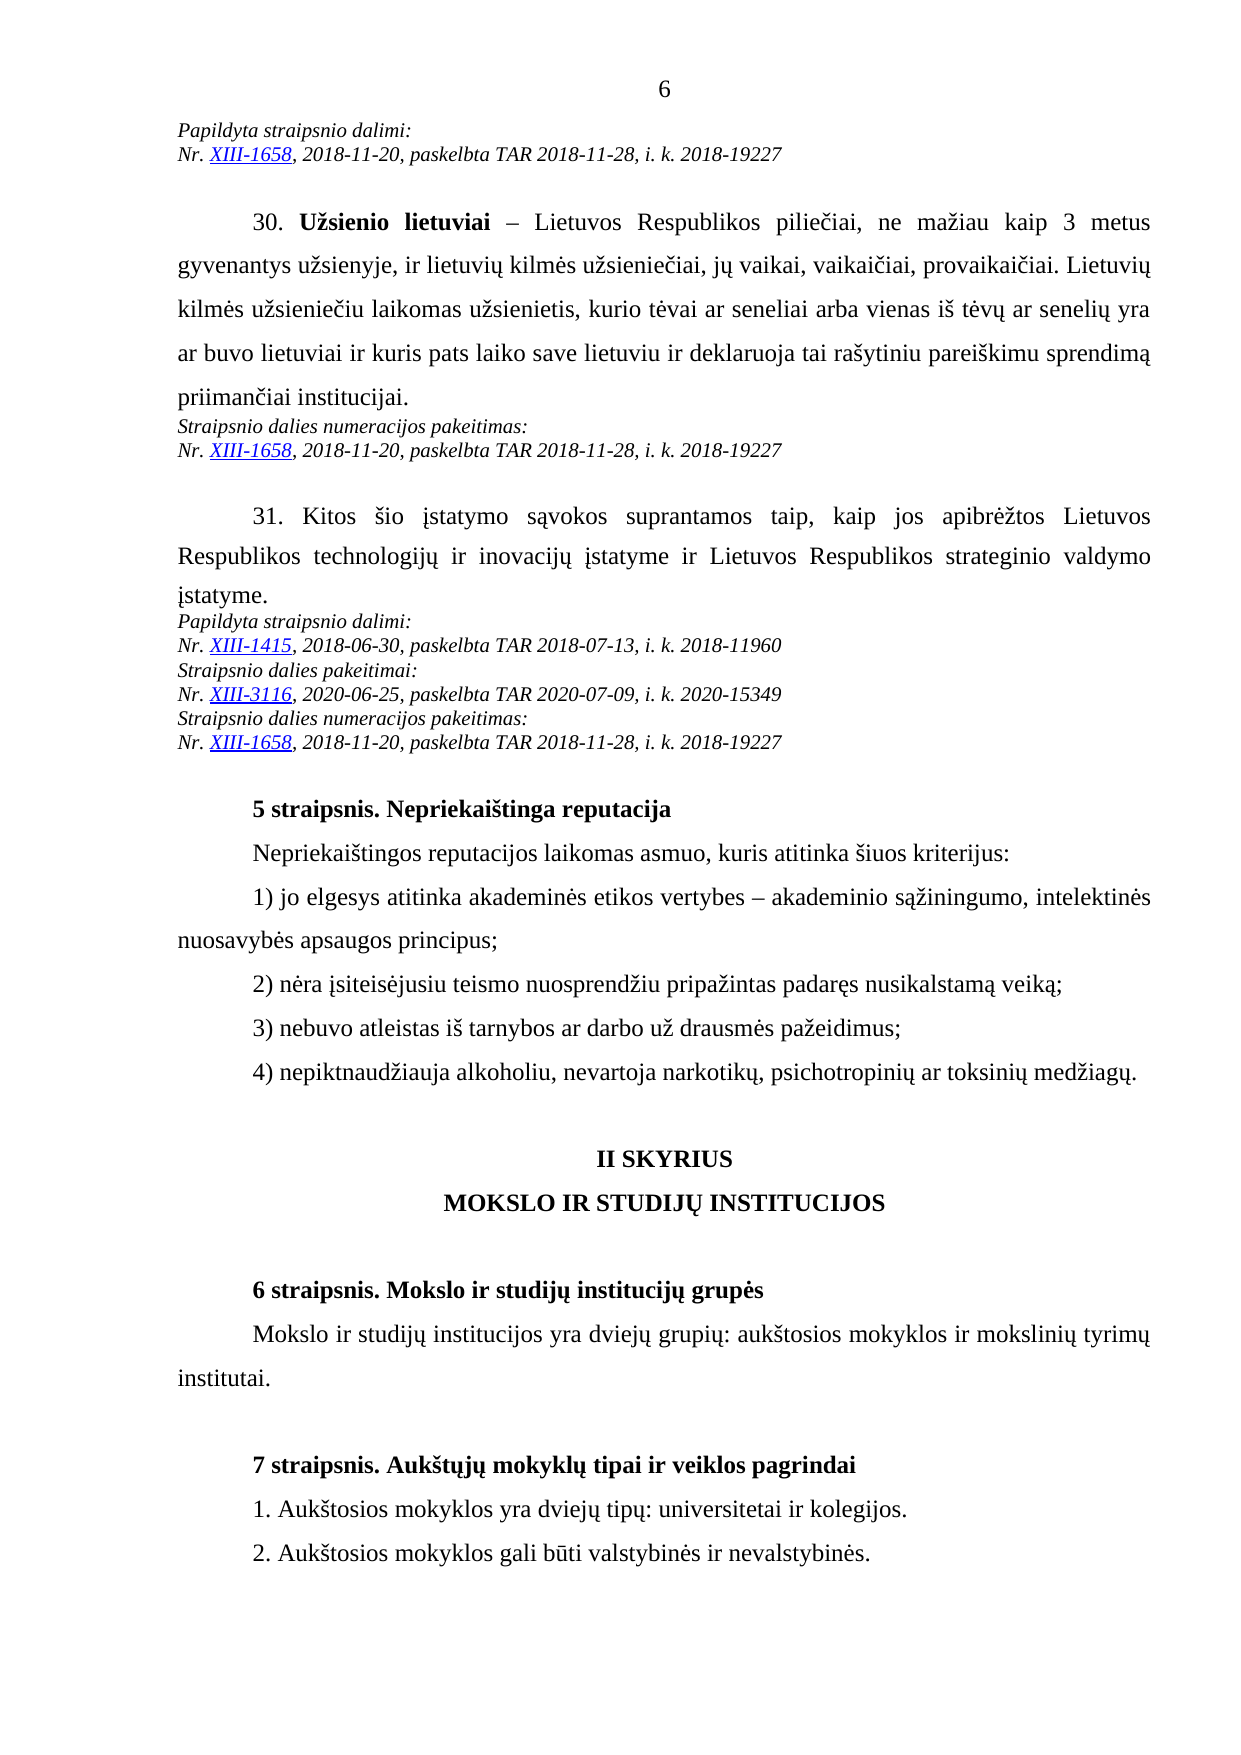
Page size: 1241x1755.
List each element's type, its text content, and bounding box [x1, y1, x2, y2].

text 1) jo elgesys atitinka akademinės etikos vertybes – akademinio sąžiningumo, intelektinės nuosavybės apsaugos principus; [177, 870, 1152, 957]
text Nr. XIII-1658, 2018-11-20, paskelbta TAR 2018-11-28, i. k. 2018-19227 [177, 438, 1152, 462]
text Nr. XIII-1658, 2018-11-20, paskelbta TAR 2018-11-28, i. k. 2018-19227 [177, 142, 1152, 166]
text MOKSLO IR STUDIJŲ INSTITUCIJOS [177, 1176, 1152, 1220]
text 1. Aukštosios mokyklos yra dviejų tipų: universitetai ir kolegijos. [177, 1482, 1152, 1526]
text 2) nėra įsiteisėjusiu teismo nuosprendžiu pripažintas padaręs nusikalstamą veiką; [177, 957, 1152, 1001]
text 5 straipsnis. Nepriekaištinga reputacija [177, 782, 1152, 826]
text Nr. XIII-1415, 2018-06-30, paskelbta TAR 2018-07-13, i. k. 2018-11960 [177, 633, 1152, 657]
text 7 straipsnis. Aukštųjų mokyklų tipai ir veiklos pagrindai [177, 1439, 1152, 1482]
text 4) nepiktnaudžiauja alkoholiu, nevartoja narkotikų, psichotropinių ar toksinių medžiagų. [177, 1045, 1152, 1089]
text II SKYRIUS [177, 1132, 1152, 1176]
text Nepriekaištingos reputacijos laikomas asmuo, kuris atitinka šiuos kriterijus: [177, 826, 1152, 870]
text Straipsnio dalies numeracijos pakeitimas: [177, 414, 1152, 438]
text Mokslo ir studijų institucijos yra dviejų grupių: aukštosios mokyklos ir mokslinių tyrimų institutai. [177, 1307, 1152, 1395]
text Straipsnio dalies pakeitimai: [177, 657, 1152, 682]
text Nr. XIII-3116, 2020-06-25, paskelbta TAR 2020-07-09, i. k. 2020-15349 [177, 682, 1152, 706]
text Papildyta straipsnio dalimi: [177, 118, 1152, 142]
text 6 straipsnis. Mokslo ir studijų institucijų grupės [177, 1264, 1152, 1307]
text 3) nebuvo atleistas iš tarnybos ar darbo už drausmės pažeidimus; [177, 1001, 1152, 1045]
text 31. Kitos šio įstatymo sąvokos suprantamos taip, kaip jos apibrėžtos Lietuvos Respublikos technologijų ir inovacijų įstatyme ir Lietuvos Respublikos strateginio valdymo įstatyme. [177, 491, 1152, 609]
text 30. Užsienio lietuviai – Lietuvos Respublikos piliečiai, ne mažiau kaip 3 metus gyvenantys užsienyje, ir lietuvių kilmės užsieniečiai, jų vaikai, vaikaičiai, provaikaičiai. Lietuvių kilmės užsieniečiu laikomas užsienietis, kurio tėvai ar seneliai arba vienas iš tėvų ar senelių yra ar buvo lietuviai ir kuris pats laiko save lietuviu ir deklaruoja tai rašytiniu pareiškimu sprendimą priimančiai institucijai. [177, 195, 1152, 414]
text Nr. XIII-1658, 2018-11-20, paskelbta TAR 2018-11-28, i. k. 2018-19227 [177, 730, 1152, 754]
text Papildyta straipsnio dalimi: [177, 609, 1152, 633]
text Straipsnio dalies numeracijos pakeitimas: [177, 706, 1152, 730]
text 2. Aukštosios mokyklos gali būti valstybinės ir nevalstybinės. [177, 1526, 1152, 1570]
